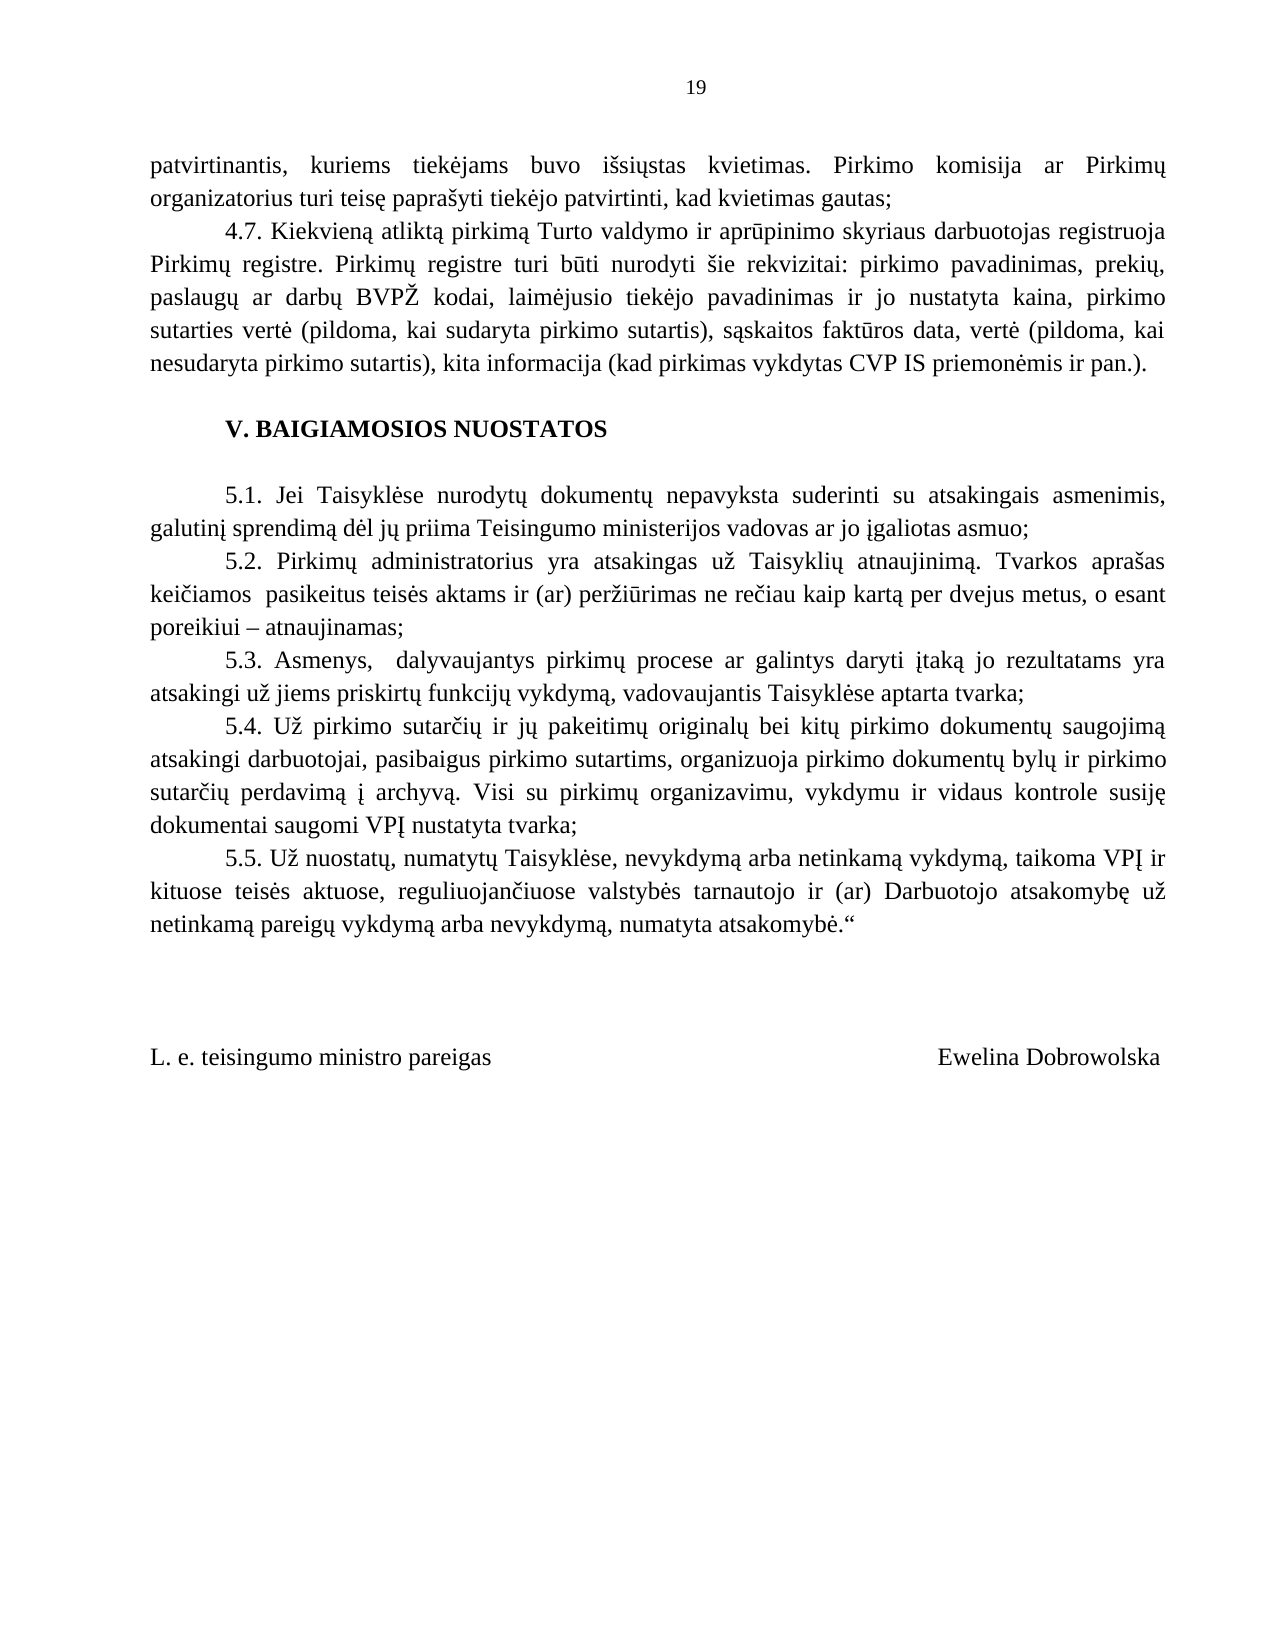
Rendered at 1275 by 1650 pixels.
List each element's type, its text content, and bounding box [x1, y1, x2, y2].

text 5.2. Pirkimų administratorius yra atsakingas už Taisyklių atnaujinimą. Tvarkos aprašas keičiamos pasikeitus teisės aktams ir (ar) peržiūrimas ne rečiau kaip kartą per dvejus metus, o esant poreikiui – atnaujinamas; [150, 546, 1167, 641]
text 5.4. Už pirkimo sutarčių ir jų pakeitimų originalų bei kitų pirkimo dokumentų saugojimą atsakingi darbuotojai, pasibaigus pirkimo sutartims, organizuoja pirkimo dokumentų bylų ir pirkimo sutarčių perdavimą į archyvą. Visi su pirkimų organizavimu, vykdymu ir vidaus kontrole susiję dokumentai saugomi VPĮ nustatyta tvarka; [150, 711, 1167, 839]
text L. e. teisingumo ministro pareigas Ewelina Dobrowolska [150, 1042, 1164, 1070]
text 5.3. Asmenys, dalyvaujantys pirkimų procese ar galintys daryti įtaką jo rezultatams yra atsakingi už jiems priskirtų funkcijų vykdymą, vadovaujantis Taisyklėse aptarta tvarka; [150, 645, 1167, 707]
text 5.1. Jei Taisyklėse nurodytų dokumentų nepavyksta suderinti su atsakingais asmenimis, galutinį sprendimą dėl jų priima Teisingumo ministerijos vadovas ar jo įgaliotas asmuo; [150, 480, 1167, 542]
text 5.5. Už nuostatų, numatytų Taisyklėse, nevykdymą arba netinkamą vykdymą, taikoma VPĮ ir kituose teisės aktuose, reguliuojančiuose valstybės tarnautojo ir (ar) Darbuotojo atsakomybę už netinkamą pareigų vykdymą arba nevykdymą, numatyta atsakomybė.“ [150, 843, 1167, 938]
text patvirtinantis, kuriems tiekėjams buvo išsiųstas kvietimas. Pirkimo komisija ar Pirkimų organizatorius turi teisę paprašyti tiekėjo patvirtinti, kad kvietimas gautas; [150, 150, 1167, 212]
text V. BAIGIAMOSIOS NUOSTATOS [150, 414, 1167, 443]
text 4.7. Kiekvieną atliktą pirkimą Turto valdymo ir aprūpinimo skyriaus darbuotojas registruoja Pirkimų registre. Pirkimų registre turi būti nurodyti šie rekvizitai: pirkimo pavadinimas, prekių, paslaugų ar darbų BVPŽ kodai, laimėjusio tiekėjo pavadinimas ir jo nustatyta kaina, pirkimo sutarties vertė (pildoma, kai sudaryta pirkimo sutartis), sąskaitos faktūros data, vertė (pildoma, kai nesudaryta pirkimo sutartis), kita informacija (kad pirkimas vykdytas CVP IS priemonėmis ir pan.). [150, 216, 1167, 377]
